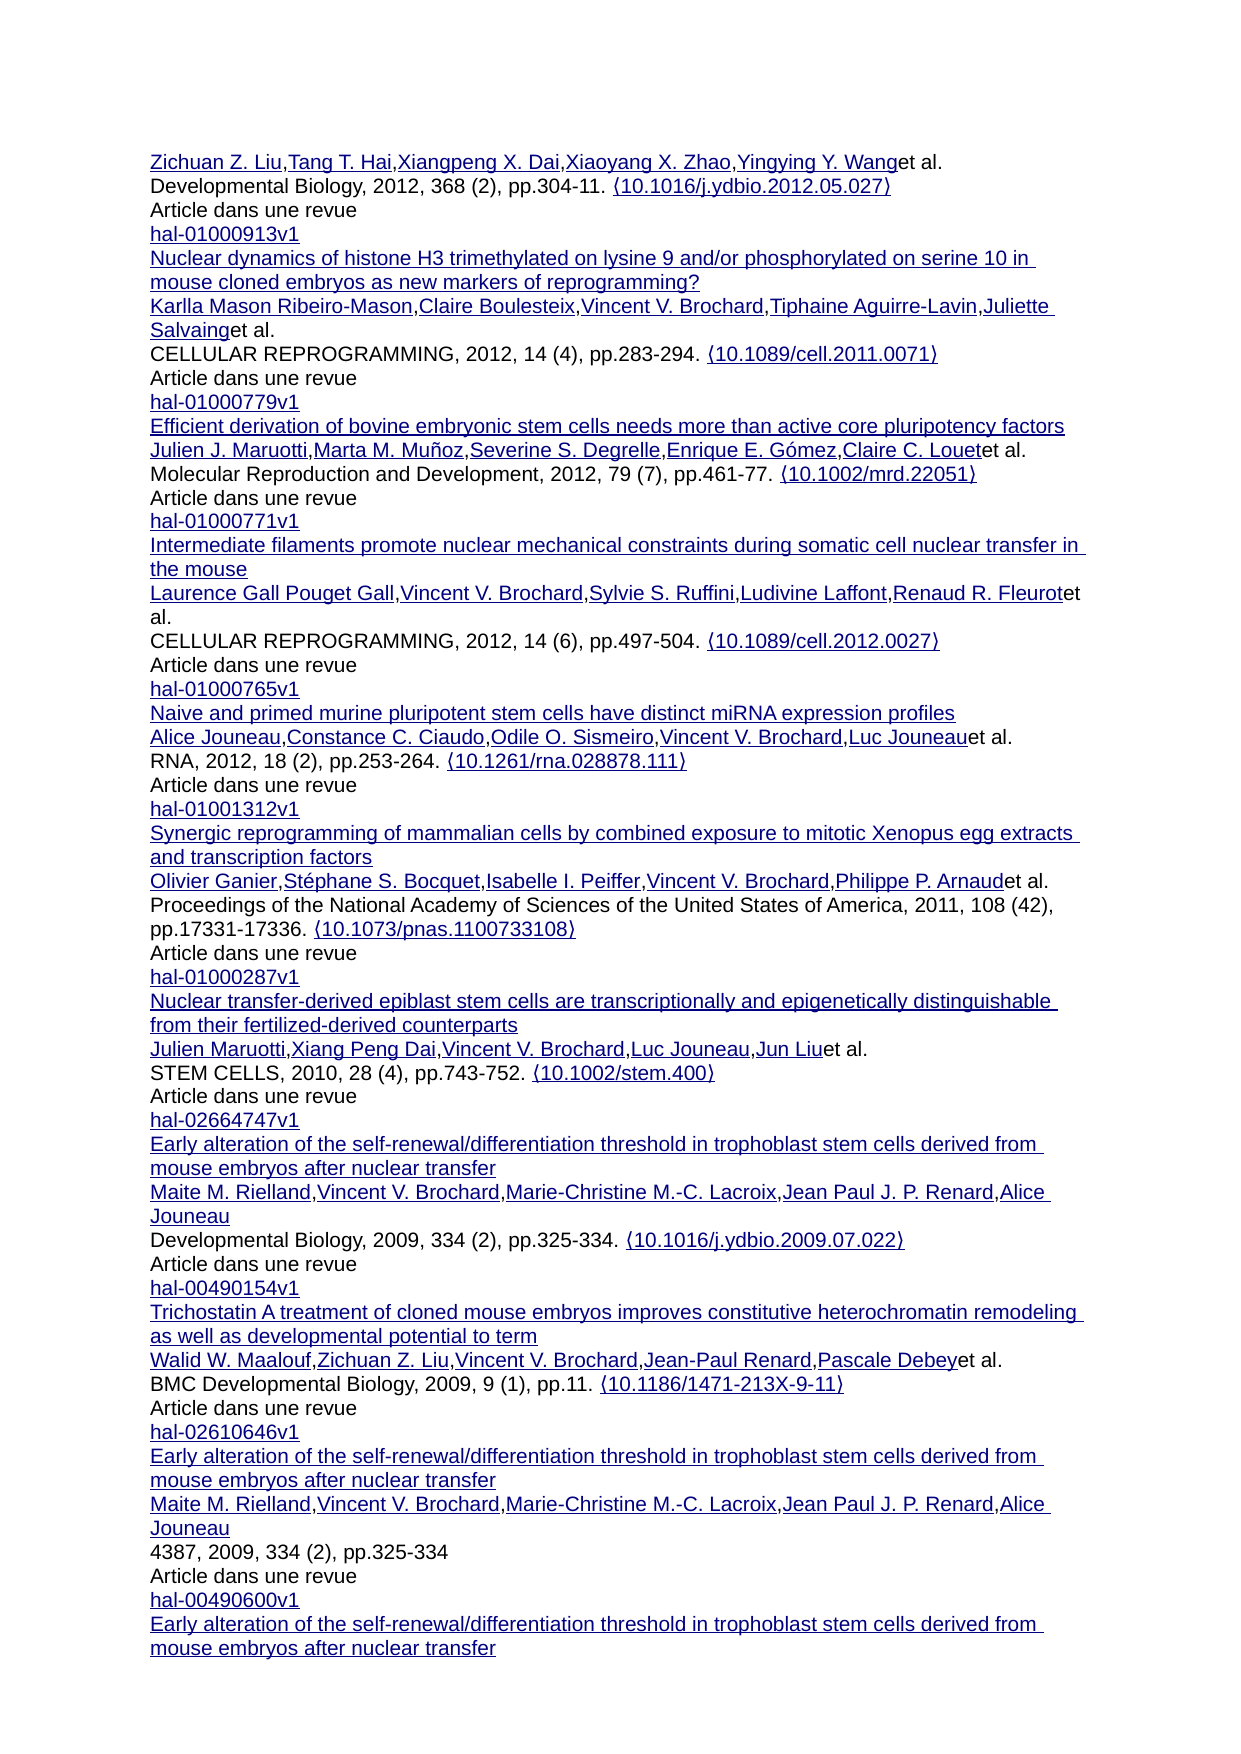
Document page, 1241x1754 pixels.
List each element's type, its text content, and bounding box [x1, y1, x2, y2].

table_cell Synergic reprogramming of mammalian cells by combined exposure to mitotic Xenopus egg extracts and transcription factors Olivier Ganier,Stéphane S. Bocquet,Isabelle I. Peiffer,Vincent V. Brochard,Philippe P. Arnaudet al. Proceedings of the National Academy of Sciences of the United States of America, 2011, 108 (42), pp.17331-17336. ⟨10.1073/pnas.1100733108⟩ Article dans une revue hal-01000287v1 [150, 821, 1090, 988]
table_cell Early alteration of the self-renewal/differentiation threshold in trophoblast stem cells derived from mouse embryos after nuclear transfer Maite M. Rielland,Vincent V. Brochard,Marie-Christine M.-C. Lacroix,Jean Paul J. P. Renard,Alice Jouneau 4387, 2009, 334 (2), pp.325-334 Article dans une revue hal-00490600v1 [150, 1444, 1090, 1611]
table_cell Nuclear dynamics of histone H3 trimethylated on lysine 9 and/or phosphorylated on serine 10 in mouse cloned embryos as new markers of reprogramming? Karlla Mason Ribeiro-Mason,Claire Boulesteix,Vincent V. Brochard,Tiphaine Aguirre-Lavin,Juliette Salvainget al. CELLULAR REPROGRAMMING, 2012, 14 (4), pp.283-294. ⟨10.1089/cell.2011.0071⟩ Article dans une revue hal-01000779v1 [150, 246, 1090, 413]
table_cell Intermediate filaments promote nuclear mechanical constraints during somatic cell nuclear transfer in the mouse Laurence Gall Pouget Gall,Vincent V. Brochard,Sylvie S. Ruffini,Ludivine Laffont,Renaud R. Fleurotet al. CELLULAR REPROGRAMMING, 2012, 14 (6), pp.497-504. ⟨10.1089/cell.2012.0027⟩ Article dans une revue hal-01000765v1 [150, 533, 1090, 701]
table_cell Zichuan Z. Liu,Tang T. Hai,Xiangpeng X. Dai,Xiaoyang X. Zhao,Yingying Y. Wanget al. Developmental Biology, 2012, 368 (2), pp.304-11. ⟨10.1016/j.ydbio.2012.05.027⟩ Article dans une revue hal-01000913v1 [150, 150, 1090, 246]
table_cell Early alteration of the self-renewal/differentiation threshold in trophoblast stem cells derived from mouse embryos after nuclear transfer Maite M. Rielland,Vincent V. Brochard,Marie-Christine M.-C. Lacroix,Jean Paul J. P. Renard,Alice Jouneau Developmental Biology, 2009, 334 (2), pp.325-334. ⟨10.1016/j.ydbio.2009.07.022⟩ Article dans une revue hal-00490154v1 [150, 1132, 1090, 1300]
table_cell Efficient derivation of bovine embryonic stem cells needs more than active core pluripotency factors Julien J. Maruotti,Marta M. Muñoz,Severine S. Degrelle,Enrique E. Gómez,Claire C. Louetet al. Molecular Reproduction and Development, 2012, 79 (7), pp.461-77. ⟨10.1002/mrd.22051⟩ Article dans une revue hal-01000771v1 [150, 414, 1090, 533]
table_cell Trichostatin A treatment of cloned mouse embryos improves constitutive heterochromatin remodeling as well as developmental potential to term Walid W. Maalouf,Zichuan Z. Liu,Vincent V. Brochard,Jean-Paul Renard,Pascale Debeyet al. BMC Developmental Biology, 2009, 9 (1), pp.11. ⟨10.1186/1471-213X-9-11⟩ Article dans une revue hal-02610646v1 [150, 1300, 1090, 1444]
table_cell Early alteration of the self-renewal/differentiation threshold in trophoblast stem cells derived from mouse embryos after nuclear transfer [150, 1611, 1090, 1659]
table_cell Nuclear transfer-derived epiblast stem cells are transcriptionally and epigenetically distinguishable from their fertilized-derived counterparts Julien Maruotti,Xiang Peng Dai,Vincent V. Brochard,Luc Jouneau,Jun Liuet al. STEM CELLS, 2010, 28 (4), pp.743-752. ⟨10.1002/stem.400⟩ Article dans une revue hal-02664747v1 [150, 989, 1090, 1132]
table_cell Naive and primed murine pluripotent stem cells have distinct miRNA expression profiles Alice Jouneau,Constance C. Ciaudo,Odile O. Sismeiro,Vincent V. Brochard,Luc Jouneauet al. RNA, 2012, 18 (2), pp.253-264. ⟨10.1261/rna.028878.111⟩ Article dans une revue hal-01001312v1 [150, 701, 1090, 821]
